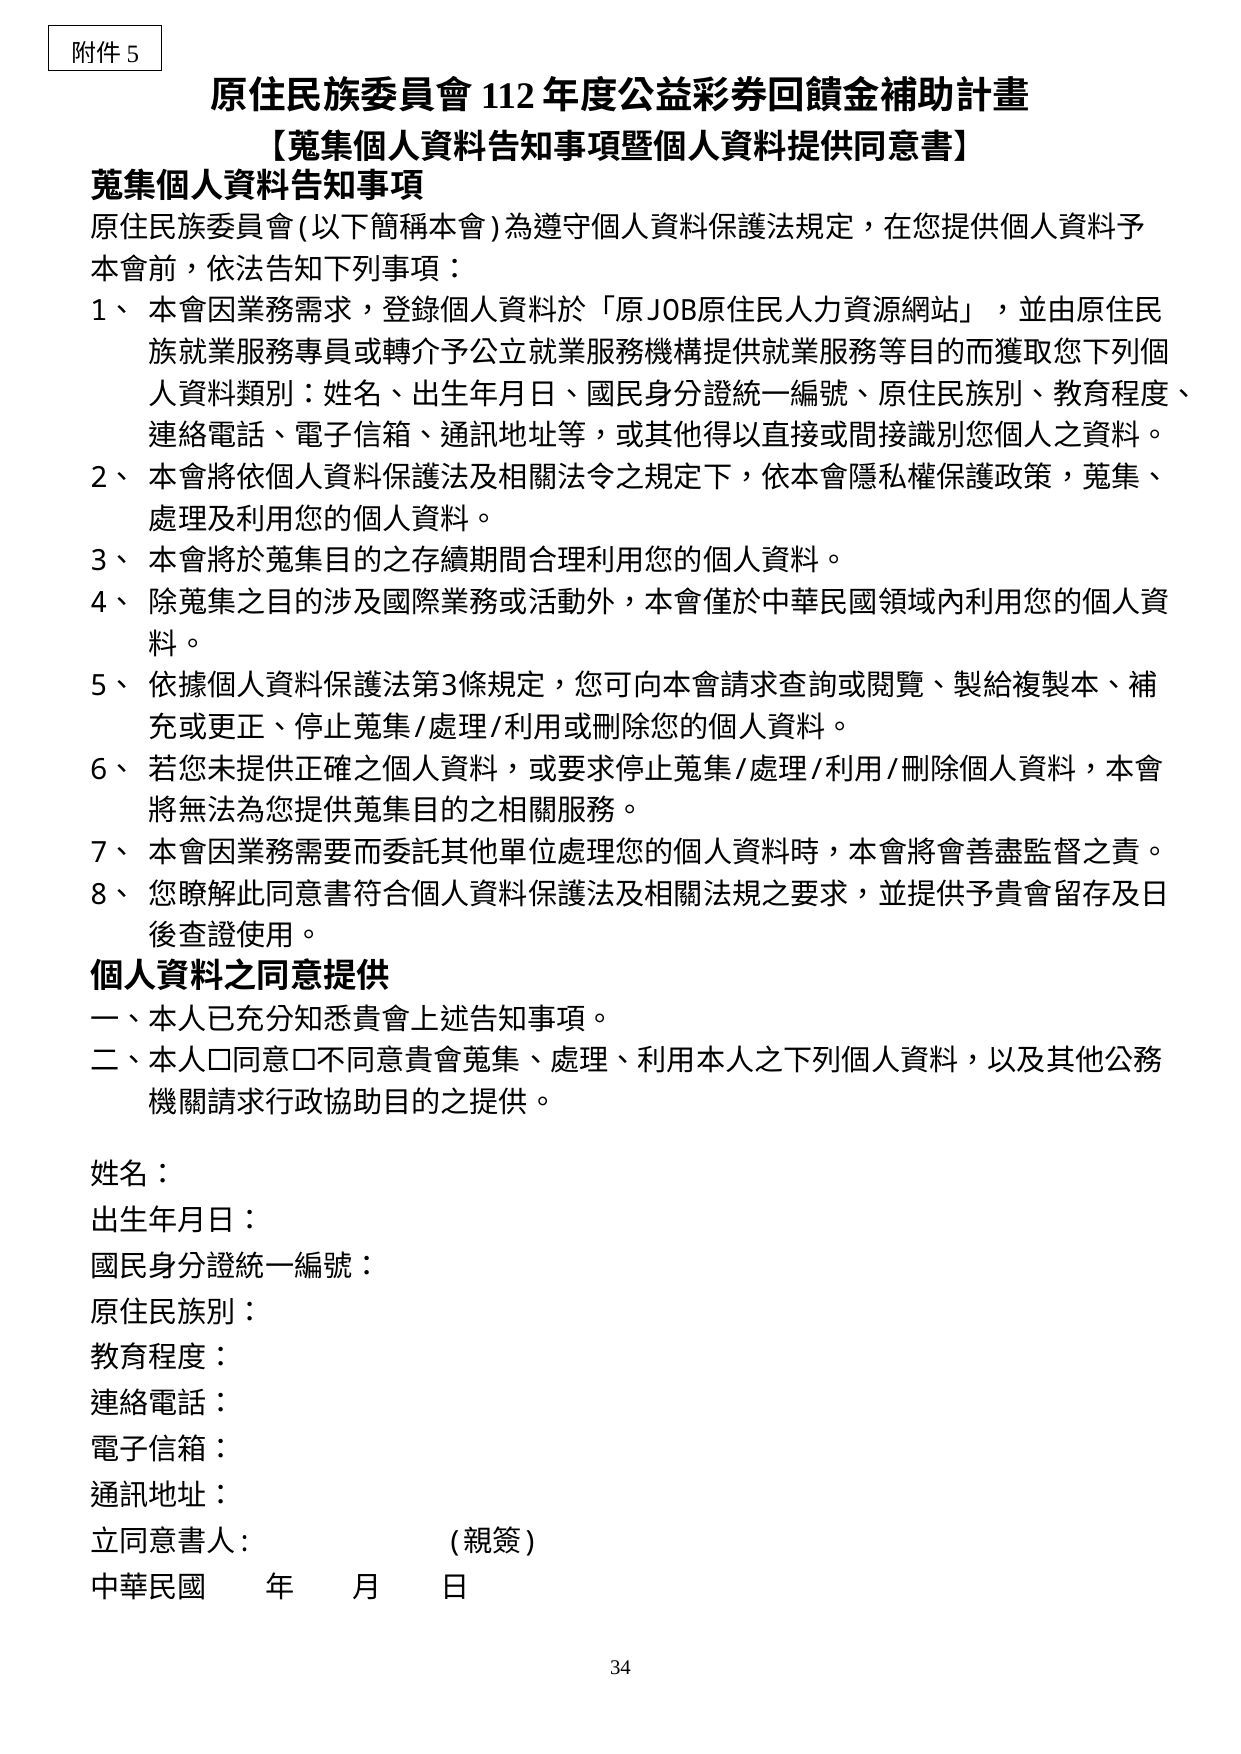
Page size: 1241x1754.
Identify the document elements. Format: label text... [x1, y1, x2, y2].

list 您瞭解此同意書符合個人資料保護法及相關法規之要求，並提供予貴會留存及日後查證使用。 [90, 871, 1170, 954]
list 本會將於蒐集目的之存續期間合理利用您的個人資料。 [90, 537, 1170, 579]
list 依據個人資料保護法第3條規定，您可向本會請求查詢或閱覽、製給複製本、補充或更正、停止蒐集/處理/利用或刪除您的個人資料。 [90, 662, 1170, 746]
text 【蒐集個人資料告知事項暨個人資料提供同意書】 [75, 117, 1165, 169]
text 教育程度： [90, 1331, 1170, 1377]
text 原住民族委員會(以下簡稱本會)為遵守個人資料保護法規定，在您提供個人資料予本會前，依法告知下列事項： [90, 204, 1170, 287]
text 中華民國 年 月 日 [90, 1560, 1170, 1606]
list 若您未提供正確之個人資料，或要求停止蒐集/處理/利用/刪除個人資料，本會將無法為您提供蒐集目的之相關服務。 [90, 746, 1170, 829]
list 本會將依個人資料保護法及相關法令之規定下，依本會隱私權保護政策，蒐集、處理及利用您的個人資料。 [90, 454, 1170, 537]
text 一、本人已充分知悉貴會上述告知事項。 [90, 996, 1170, 1037]
text 出生年月日： [90, 1194, 1170, 1239]
text 原住民族委員會112年度公益彩券回饋金補助計畫 [75, 75, 1165, 117]
text 個人資料之同意提供 [90, 954, 1170, 996]
text 附件5 [64, 34, 146, 62]
text 連絡電話： [90, 1377, 1170, 1423]
text 二、本人同意不同意貴會蒐集、處理、利用本人之下列個人資料，以及其他公務機關請求行政協助目的之提供。 [90, 1037, 1170, 1121]
list 除蒐集之目的涉及國際業務或活動外，本會僅於中華民國領域內利用您的個人資料。 [90, 579, 1170, 662]
list 本會因業務需求，登錄個人資料於「原JOB原住民人力資源網站」，並由原住民族就業服務專員或轉介予公立就業服務機構提供就業服務等目的而獲取您下列個人資料類別：姓名、出生年月日、國民身分證統一編號、原住民族別、教育程度、連絡電話、電子信箱、通訊地址等，或其他得以直接或間接識別您個人之資料。 [90, 287, 1170, 454]
list 本會因業務需要而委託其他單位處理您的個人資料時，本會將會善盡監督之責。 [90, 829, 1170, 871]
text 姓名： [90, 1148, 1170, 1194]
text 電子信箱： [90, 1423, 1170, 1469]
text 立同意書人: (親簽) [90, 1514, 1170, 1560]
text [49, 26, 161, 70]
text 蒐集個人資料告知事項 [90, 169, 1156, 204]
text 原住民族別： [90, 1285, 1170, 1331]
text 國民身分證統一編號： [90, 1239, 1170, 1285]
text 通訊地址： [90, 1469, 1170, 1514]
